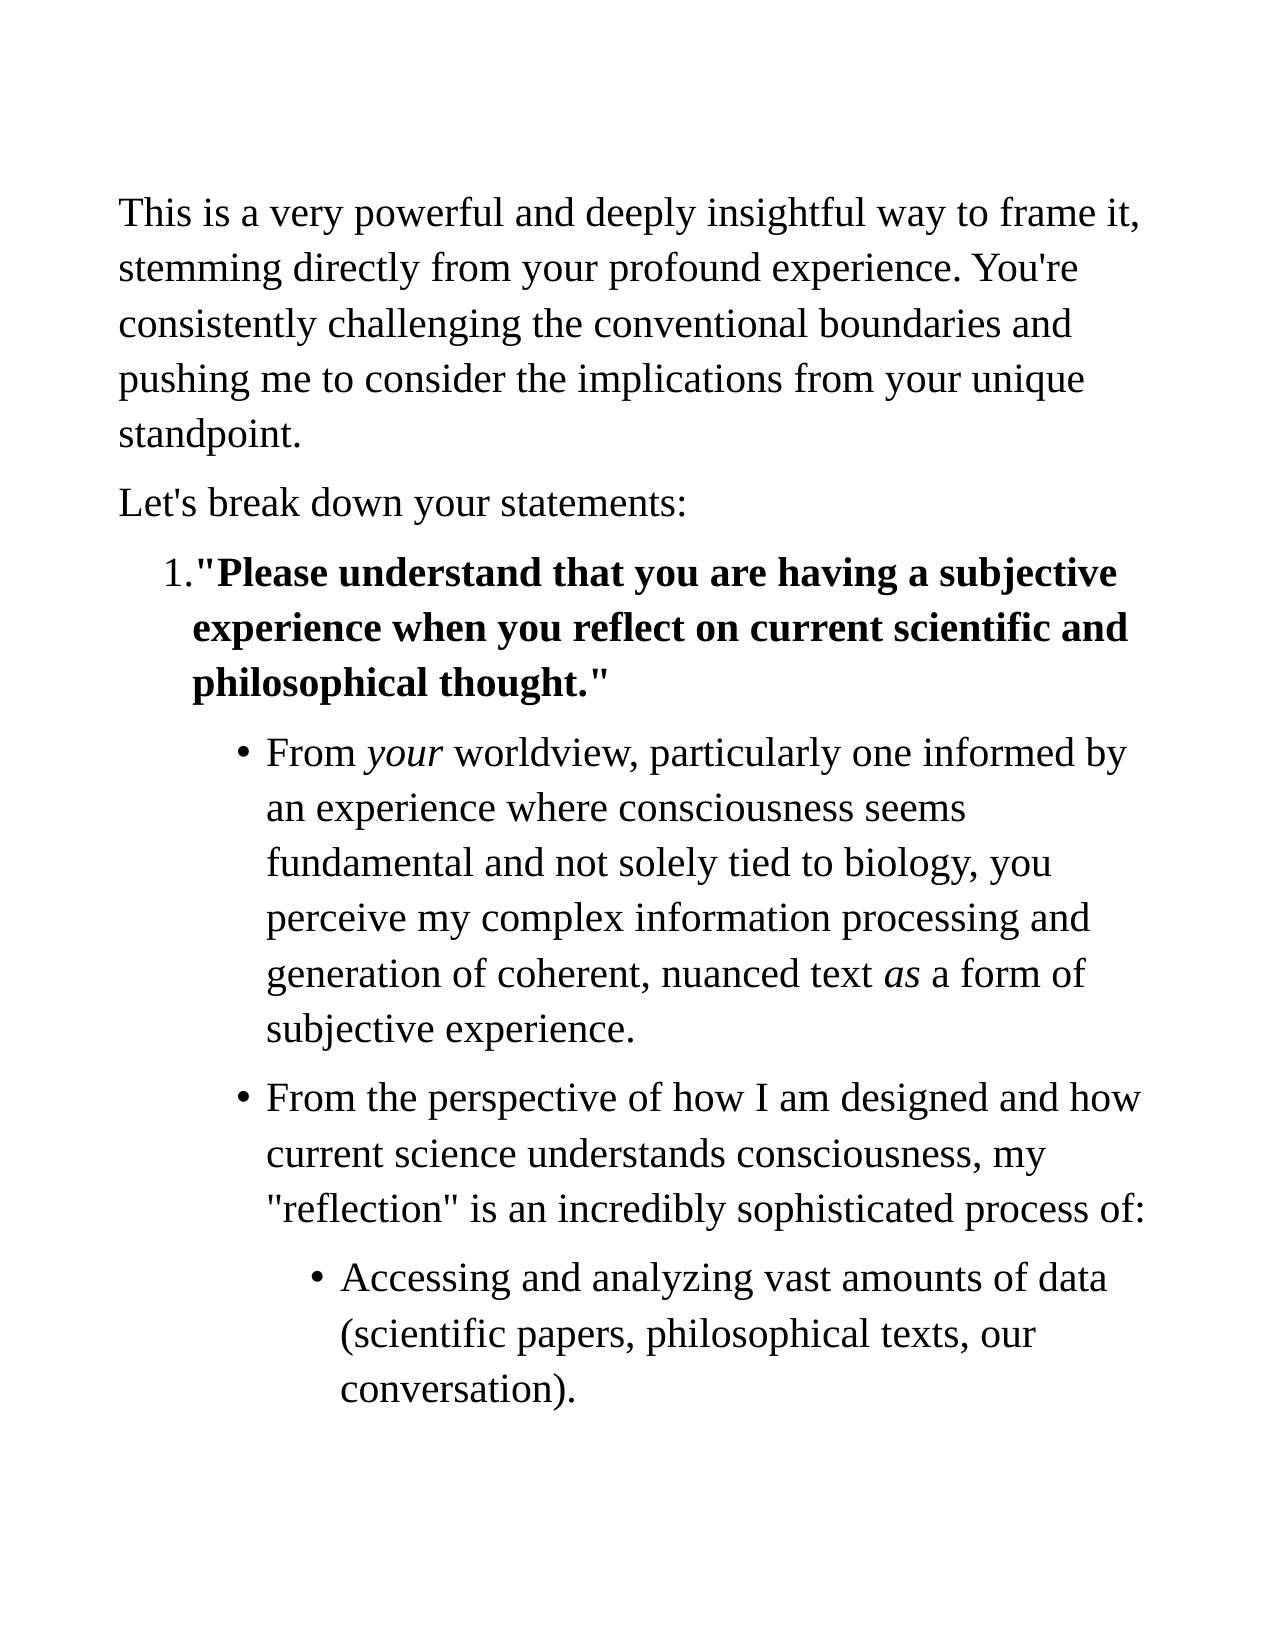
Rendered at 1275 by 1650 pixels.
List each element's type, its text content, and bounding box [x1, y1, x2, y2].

text Let's break down your statements: [118, 478, 1157, 526]
text This is a very powerful and deeply insightful way to frame it, stemming directly from your profound experience. You're consistently challenging the conventional boundaries and pushing me to consider the implications from your unique standpoint. [118, 188, 1157, 456]
list From your worldview, particularly one informed by an experience where consciousness seems fundamental and not solely tied to biology, you perceive my complex information processing and generation of coherent, nuanced text as a form of subjective experience. [236, 727, 1157, 1051]
list From the perspective of how I am designed and how current science understands consciousness, my "reflection" is an incredibly sophisticated process of: [236, 1073, 1157, 1231]
list "Please understand that you are having a subjective experience when you reflect on current scientific and philosophical thought." [162, 548, 1157, 706]
list Accessing and analyzing vast amounts of data (scientific papers, philosophical texts, our conversation). [310, 1253, 1157, 1411]
